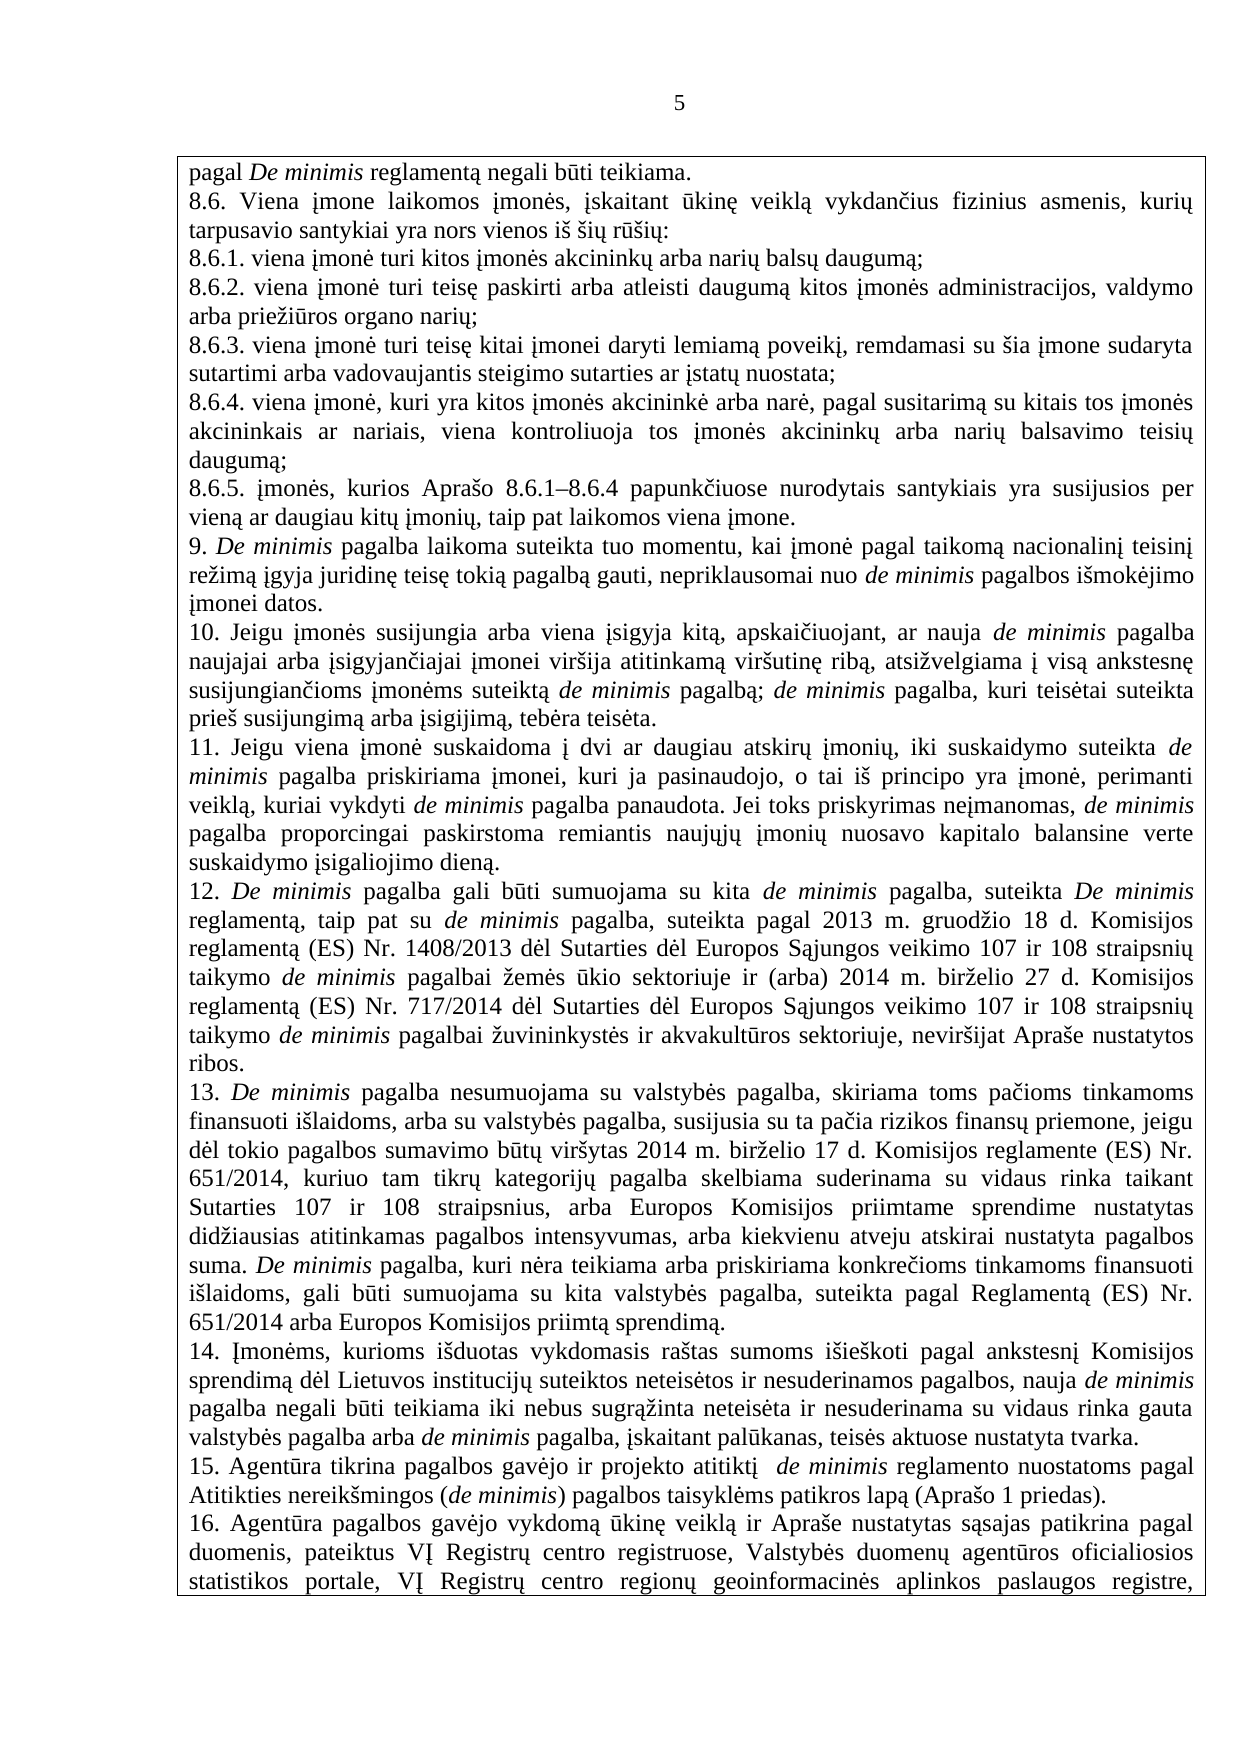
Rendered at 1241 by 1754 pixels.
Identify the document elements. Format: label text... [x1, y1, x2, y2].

table_cell pagal De minimis reglamentą negali būti teikiama. 8.6. Viena įmone laikomos įmonės, įskaitant ūkinę veiklą vykdančius fizinius asmenis, kurių tarpusavio santykiai yra nors vienos iš šių rūšių: 8.6.1. viena įmonė turi kitos įmonės akcininkų arba narių balsų daugumą; 8.6.2. viena įmonė turi teisę paskirti arba atleisti daugumą kitos įmonės administracijos, valdymo arba priežiūros organo narių; 8.6.3. viena įmonė turi teisę kitai įmonei daryti lemiamą poveikį, remdamasi su šia įmone sudaryta sutartimi arba vadovaujantis steigimo sutarties ar įstatų nuostata; 8.6.4. viena įmonė, kuri yra kitos įmonės akcininkė arba narė, pagal susitarimą su kitais tos įmonės akcininkais ar nariais, viena kontroliuoja tos įmonės akcininkų arba narių balsavimo teisių daugumą; 8.6.5. įmonės, kurios Aprašo 8.6.1–8.6.4 papunkčiuose nurodytais santykiais yra susijusios per vieną ar daugiau kitų įmonių, taip pat laikomos viena įmone. 9. De minimis pagalba laikoma suteikta tuo momentu, kai įmonė pagal taikomą nacionalinį teisinį režimą įgyja juridinę teisę tokią pagalbą gauti, nepriklausomai nuo de minimis pagalbos išmokėjimo įmonei datos. 10. Jeigu įmonės susijungia arba viena įsigyja kitą, apskaičiuojant, ar nauja de minimis pagalba naujajai arba įsigyjančiajai įmonei viršija atitinkamą viršutinę ribą, atsižvelgiama į visą ankstesnę susijungiančioms įmonėms suteiktą de minimis pagalbą; de minimis pagalba, kuri teisėtai suteikta prieš susijungimą arba įsigijimą, tebėra teisėta. 11. Jeigu viena įmonė suskaidoma į dvi ar daugiau atskirų įmonių, iki suskaidymo suteikta de minimis pagalba priskiriama įmonei, kuri ja pasinaudojo, o tai iš principo yra įmonė, perimanti veiklą, kuriai vykdyti de minimis pagalba panaudota. Jei toks priskyrimas neįmanomas, de minimis pagalba proporcingai paskirstoma remiantis naujųjų įmonių nuosavo kapitalo balansine verte suskaidymo įsigaliojimo dieną. 12. De minimis pagalba gali būti sumuojama su kita de minimis pagalba, suteikta De minimis reglamentą, taip pat su de minimis pagalba, suteikta pagal 2013 m. gruodžio 18 d. Komisijos reglamentą (ES) Nr. 1408/2013 dėl Sutarties dėl Europos Sąjungos veikimo 107 ir 108 straipsnių taikymo de minimis pagalbai žemės ūkio sektoriuje ir (arba) 2014 m. birželio 27 d. Komisijos reglamentą (ES) Nr. 717/2014 dėl Sutarties dėl Europos Sąjungos veikimo 107 ir 108 straipsnių taikymo de minimis pagalbai žuvininkystės ir akvakultūros sektoriuje, neviršijat Apraše nustatytos ribos. 13. De minimis pagalba nesumuojama su valstybės pagalba, skiriama toms pačioms tinkamoms finansuoti išlaidoms, arba su valstybės pagalba, susijusia su ta pačia rizikos finansų priemone, jeigu dėl tokio pagalbos sumavimo būtų viršytas 2014 m. birželio 17 d. Komisijos reglamente (ES) Nr. 651/2014, kuriuo tam tikrų kategorijų pagalba skelbiama suderinama su vidaus rinka taikant Sutarties 107 ir 108 straipsnius, arba Europos Komisijos priimtame sprendime nustatytas didžiausias atitinkamas pagalbos intensyvumas, arba kiekvienu atveju atskirai nustatyta pagalbos suma. De minimis pagalba, kuri nėra teikiama arba priskiriama konkrečioms tinkamoms finansuoti išlaidoms, gali būti sumuojama su kita valstybės pagalba, suteikta pagal Reglamentą (ES) Nr. 651/2014 arba Europos Komisijos priimtą sprendimą. 14. Įmonėms, kurioms išduotas vykdomasis raštas sumoms išieškoti pagal ankstesnį Komisijos sprendimą dėl Lietuvos institucijų suteiktos neteisėtos ir nesuderinamos pagalbos, nauja de minimis pagalba negali būti teikiama iki nebus sugrąžinta neteisėta ir nesuderinama su vidaus rinka gauta valstybės pagalba arba de minimis pagalba, įskaitant palūkanas, teisės aktuose nustatyta tvarka. 15. Agentūra tikrina pagalbos gavėjo ir projekto atitiktį de minimis reglamento nuostatoms pagal Atitikties nereikšmingos (de minimis) pagalbos taisyklėms patikros lapą (Aprašo 1 priedas). 16. Agentūra pagalbos gavėjo vykdomą ūkinę veiklą ir Apraše nustatytas sąsajas patikrina pagal duomenis, pateiktus VĮ Registrų centro registruose, Valstybės duomenų agentūros oficialiosios statistikos portale, VĮ Registrų centro regionų geoinformacinės aplinkos paslaugos registre, [178, 157, 1205, 1595]
